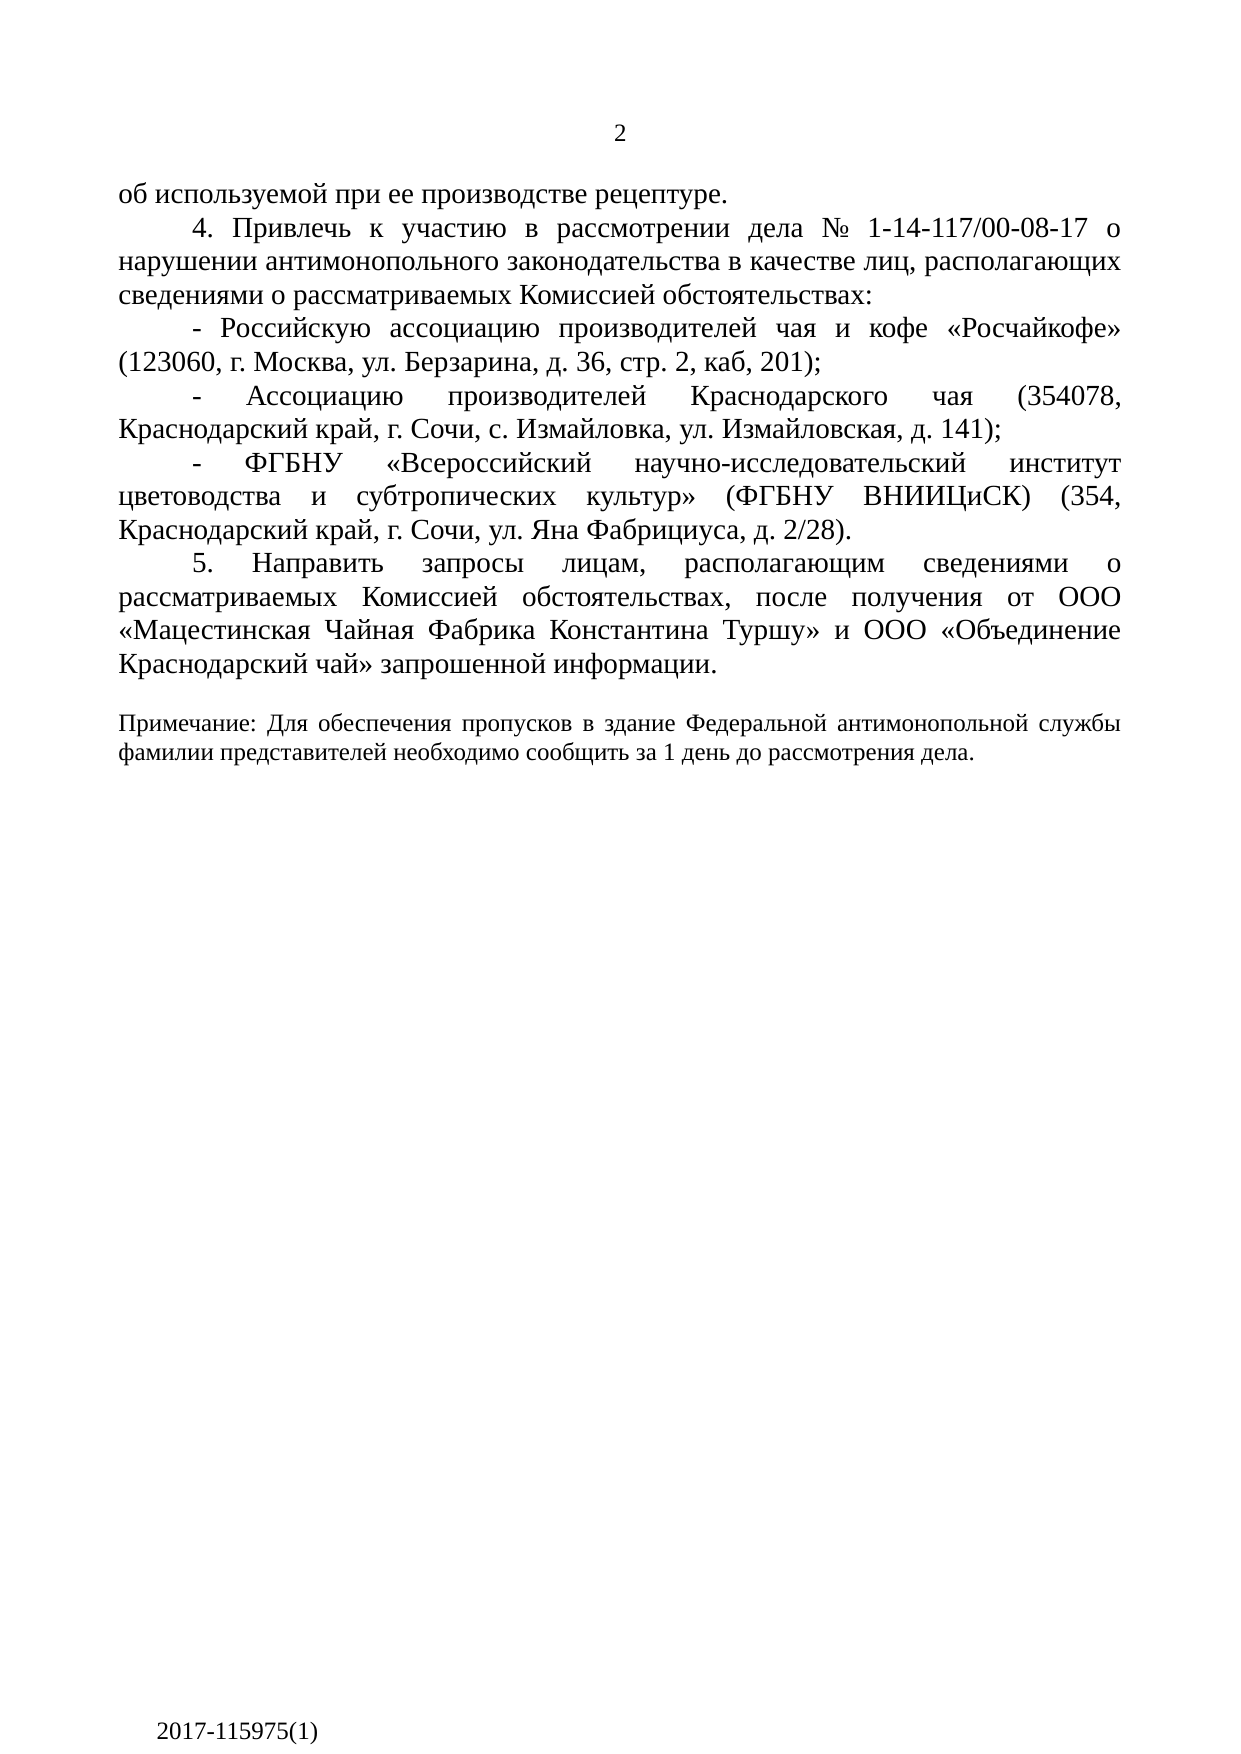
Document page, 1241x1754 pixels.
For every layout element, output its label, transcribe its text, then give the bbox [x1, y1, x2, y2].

text Примечание: Для обеспечения пропусков в здание Федеральной антимонопольной службы фамилии представителей необходимо сообщить за 1 день до рассмотрения дела. [118, 708, 1122, 766]
text - ФГБНУ «Всероссийский научно-исследовательский институт цветоводства и субтропических культур» (ФГБНУ ВНИИЦиСК) (354, Краснодарский край, г. Сочи, ул. Яна Фабрициуса, д. 2/28). [118, 445, 1122, 545]
text 5. Направить запросы лицам, располагающим сведениями о рассматриваемых Комиссией обстоятельствах, после получения от ООО «Мацестинская Чайная Фабрика Константина Туршу» и ООО «Объединение Краснодарский чай» запрошенной информации. [118, 545, 1122, 679]
text об используемой при ее производстве рецептуре. [118, 176, 1122, 210]
text - Российскую ассоциацию производителей чая и кофе «Росчайкофе» (123060, г. Москва, ул. Берзарина, д. 36, стр. 2, каб, 201); [118, 311, 1122, 378]
text - Ассоциацию производителей Краснодарского чая (354078, Краснодарский край, г. Сочи, с. Измайловка, ул. Измайловская, д. 141); [118, 378, 1122, 445]
text 4. Привлечь к участию в рассмотрении дела № 1-14-117/00-08-17 о нарушении антимонопольного законодательства в качестве лиц, располагающих сведениями о рассматриваемых Комиссией обстоятельствах: [118, 210, 1122, 311]
